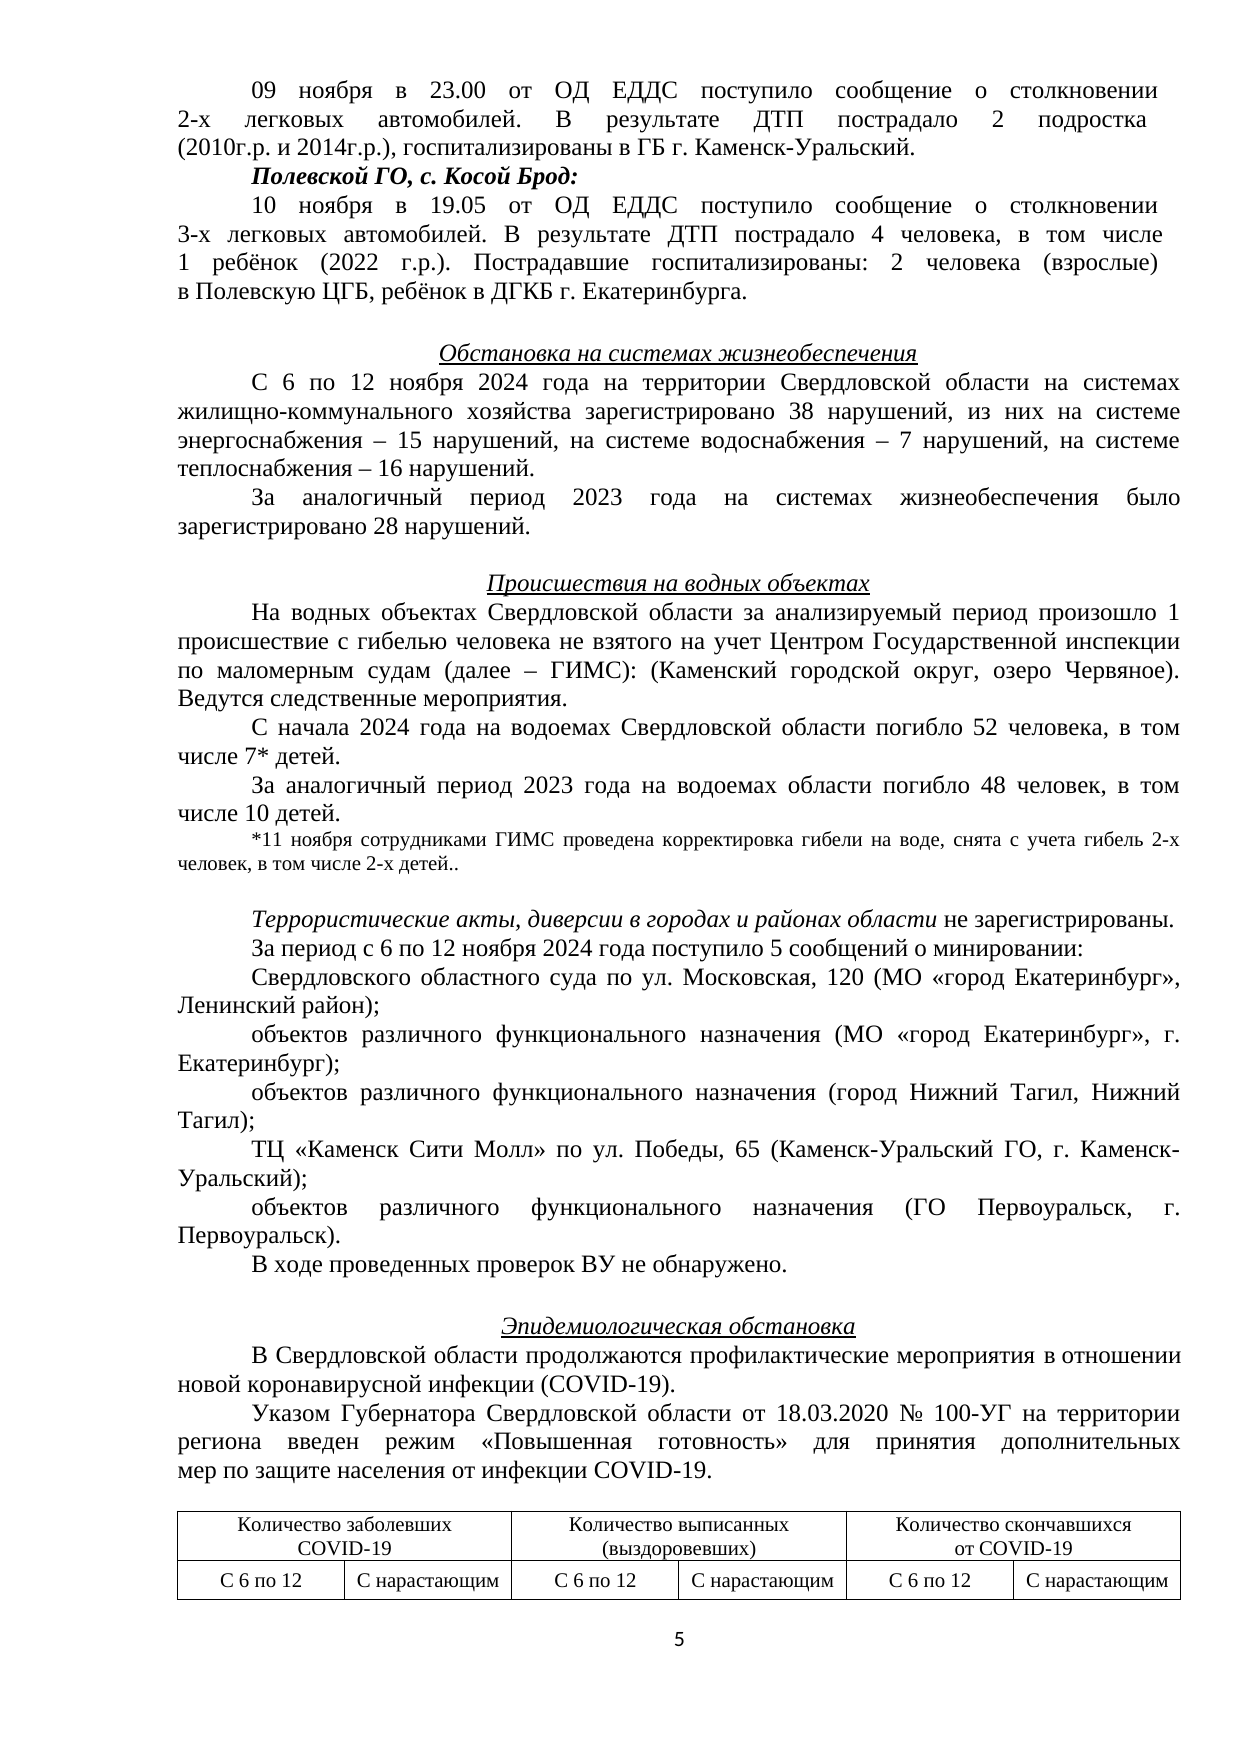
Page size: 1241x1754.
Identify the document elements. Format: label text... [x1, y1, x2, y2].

table_header Количество выписанных (выздоровевших) [512, 1512, 846, 1560]
text На водных объектах Свердловской области за анализируемый период произошло 1 происшествие с гибелью человека не взятого на учет Центром Государственной инспекции по маломерным судам (далее – ГИМС): (Каменский городской округ, озеро Червяное). Ведутся следственные мероприятия. [177, 597, 1181, 712]
text 10 ноября в 19.05 от ОД ЕДДС поступило сообщение о столкновении 3-х легковых автомобилей. В результате ДТП пострадало 4 человека, в том числе 1 ребёнок (2022 г.р.). Пострадавшие госпитализированы: 2 человека (взрослые) в Полевскую ЦГБ, ребёнок в ДГКБ г. Екатеринбурга. [177, 190, 1181, 305]
text Указом Губернатора Свердловской области от 18.03.2020 № 100-УГ на территории региона введен режим «Повышенная готовность» для принятия дополнительных мер по защите населения от инфекции COVID-19. [177, 1398, 1181, 1484]
table_cell С нарастающим [1014, 1561, 1180, 1599]
text Обстановка на системах жизнеобеспечения [177, 338, 1181, 367]
text В Свердловской области продолжаются профилактические мероприятия в отношении новой коронавирусной инфекции (COVID-19). [177, 1340, 1181, 1398]
table_cell С 6 по 12 [847, 1561, 1013, 1599]
text За аналогичный период 2023 года на системах жизнеобеспечения было зарегистрировано 28 нарушений. [177, 482, 1181, 540]
table_cell С 6 по 12 [512, 1561, 678, 1599]
text объектов различного функционального назначения (МО «город Екатеринбург», г. Екатеринбург); [177, 1019, 1181, 1077]
table_header Количество скончавшихся от COVID-19 [847, 1512, 1180, 1560]
text 09 ноября в 23.00 от ОД ЕДДС поступило сообщение о столкновении 2-х легковых автомобилей. В результате ДТП пострадало 2 подростка (2010г.р. и 2014г.р.), госпитализированы в ГБ г. Каменск-Уральский. [177, 75, 1181, 161]
table_cell С 6 по 12 [178, 1561, 344, 1599]
text С 6 по 12 ноября 2024 года на территории Свердловской области на системах жилищно-коммунального хозяйства зарегистрировано 38 нарушений, из них на системе энергоснабжения – 15 нарушений, на системе водоснабжения – 7 нарушений, на системе теплоснабжения – 16 нарушений. [177, 367, 1181, 482]
text Происшествия на водных объектах [177, 568, 1181, 597]
table_header Количество заболевших COVID- 19 [178, 1512, 511, 1560]
text Эпидемиологическая обстановка [177, 1311, 1181, 1340]
text За период с 6 по 12 ноября 2024 года поступило 5 сообщений о минировании: [177, 933, 1181, 962]
text ТЦ «Каменск Сити Молл» по ул. Победы, 65 (Каменск-Уральский ГО, г. Каменск-Уральский); [177, 1134, 1181, 1192]
text С начала 2024 года на водоемах Свердловской области погибло 52 человека, в том числе 7* детей. [177, 712, 1181, 770]
table_cell С нарастающим [679, 1561, 846, 1599]
text Свердловского областного суда по ул. Московская, 120 (МО «город Екатеринбург», Ленинский район); [177, 962, 1181, 1019]
text Террористические акты, диверсии в городах и районах области не зарегистрированы. [177, 904, 1181, 933]
text За аналогичный период 2023 года на водоемах области погибло 48 человек, в том числе 10 детей. [177, 770, 1181, 827]
text Полевской ГО, с. Косой Брод: [177, 161, 1181, 190]
text *11 ноября сотрудниками ГИМС проведена корректировка гибели на воде, снята с учета гибель 2-х человек, в том числе 2-х детей.. [177, 827, 1181, 875]
text В ходе проведенных проверок ВУ не обнаружено. [177, 1249, 1181, 1278]
text объектов различного функционального назначения (город Нижний Тагил, Нижний Тагил); [177, 1077, 1181, 1134]
text объектов различного функционального назначения (ГО Первоуральск, г. Первоуральск). [177, 1192, 1181, 1249]
table_cell С нарастающим [345, 1561, 511, 1599]
